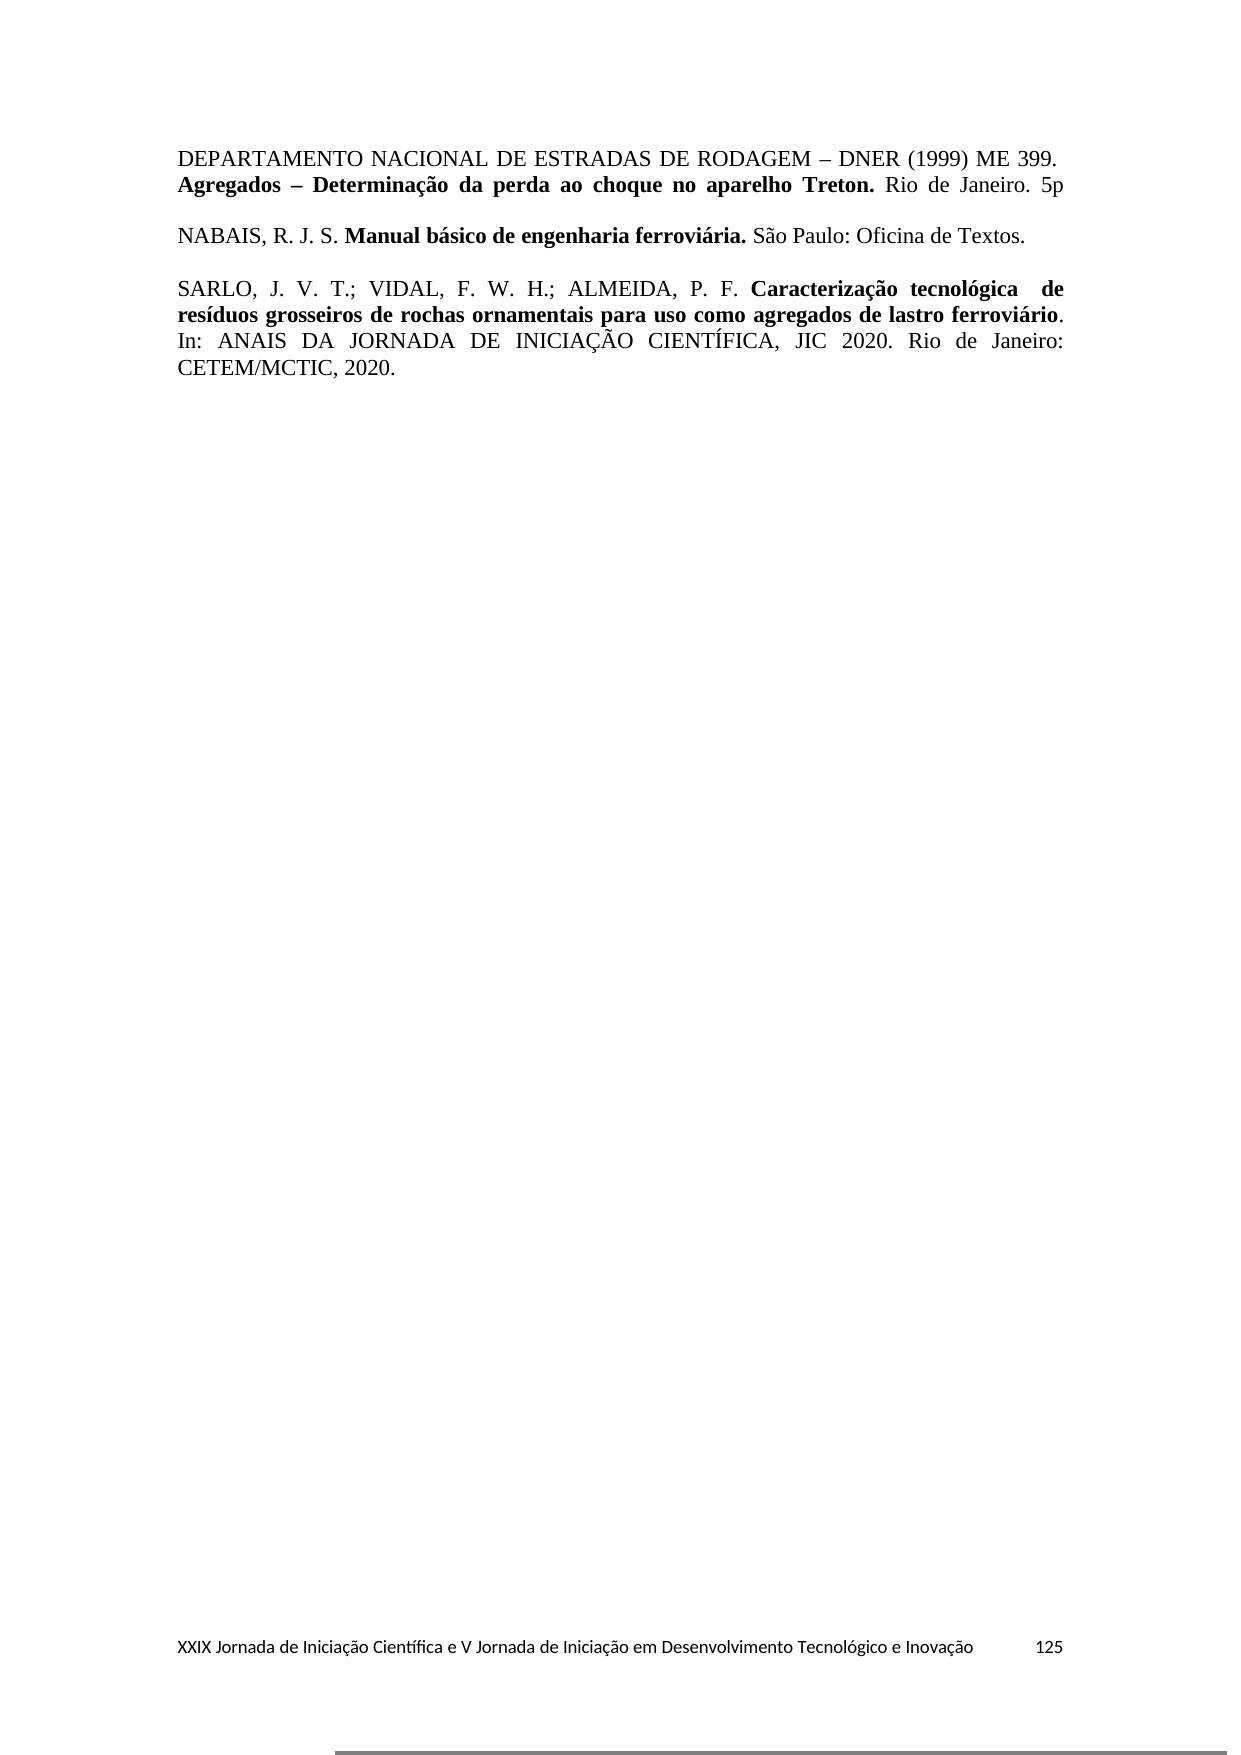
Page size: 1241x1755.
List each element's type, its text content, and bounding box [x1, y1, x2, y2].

text Agregados – Determinação da perda ao choque no aparelho Treton. Rio de Janeiro. 5p NABAIS, R. J. S. Manual básico de engenharia ferroviária. São Paulo: Oficina de Textos. [177, 171, 1064, 249]
text DEPARTAMENTO NACIONAL DE ESTRADAS DE RODAGEM – DNER (1999) ME 399. [177, 145, 1082, 171]
text SARLO, J. V. T.; VIDAL, F. W. H.; ALMEIDA, P. F. Caracterização tecnológica de resíduos grosseiros de rochas ornamentais para uso como agregados de lastro ferroviário. In: ANAIS DA JORNADA DE INICIAÇÃO CIENTÍFICA, JIC 2020. Rio de Janeiro: CETEM/MCTIC, 2020. [177, 274, 1064, 380]
